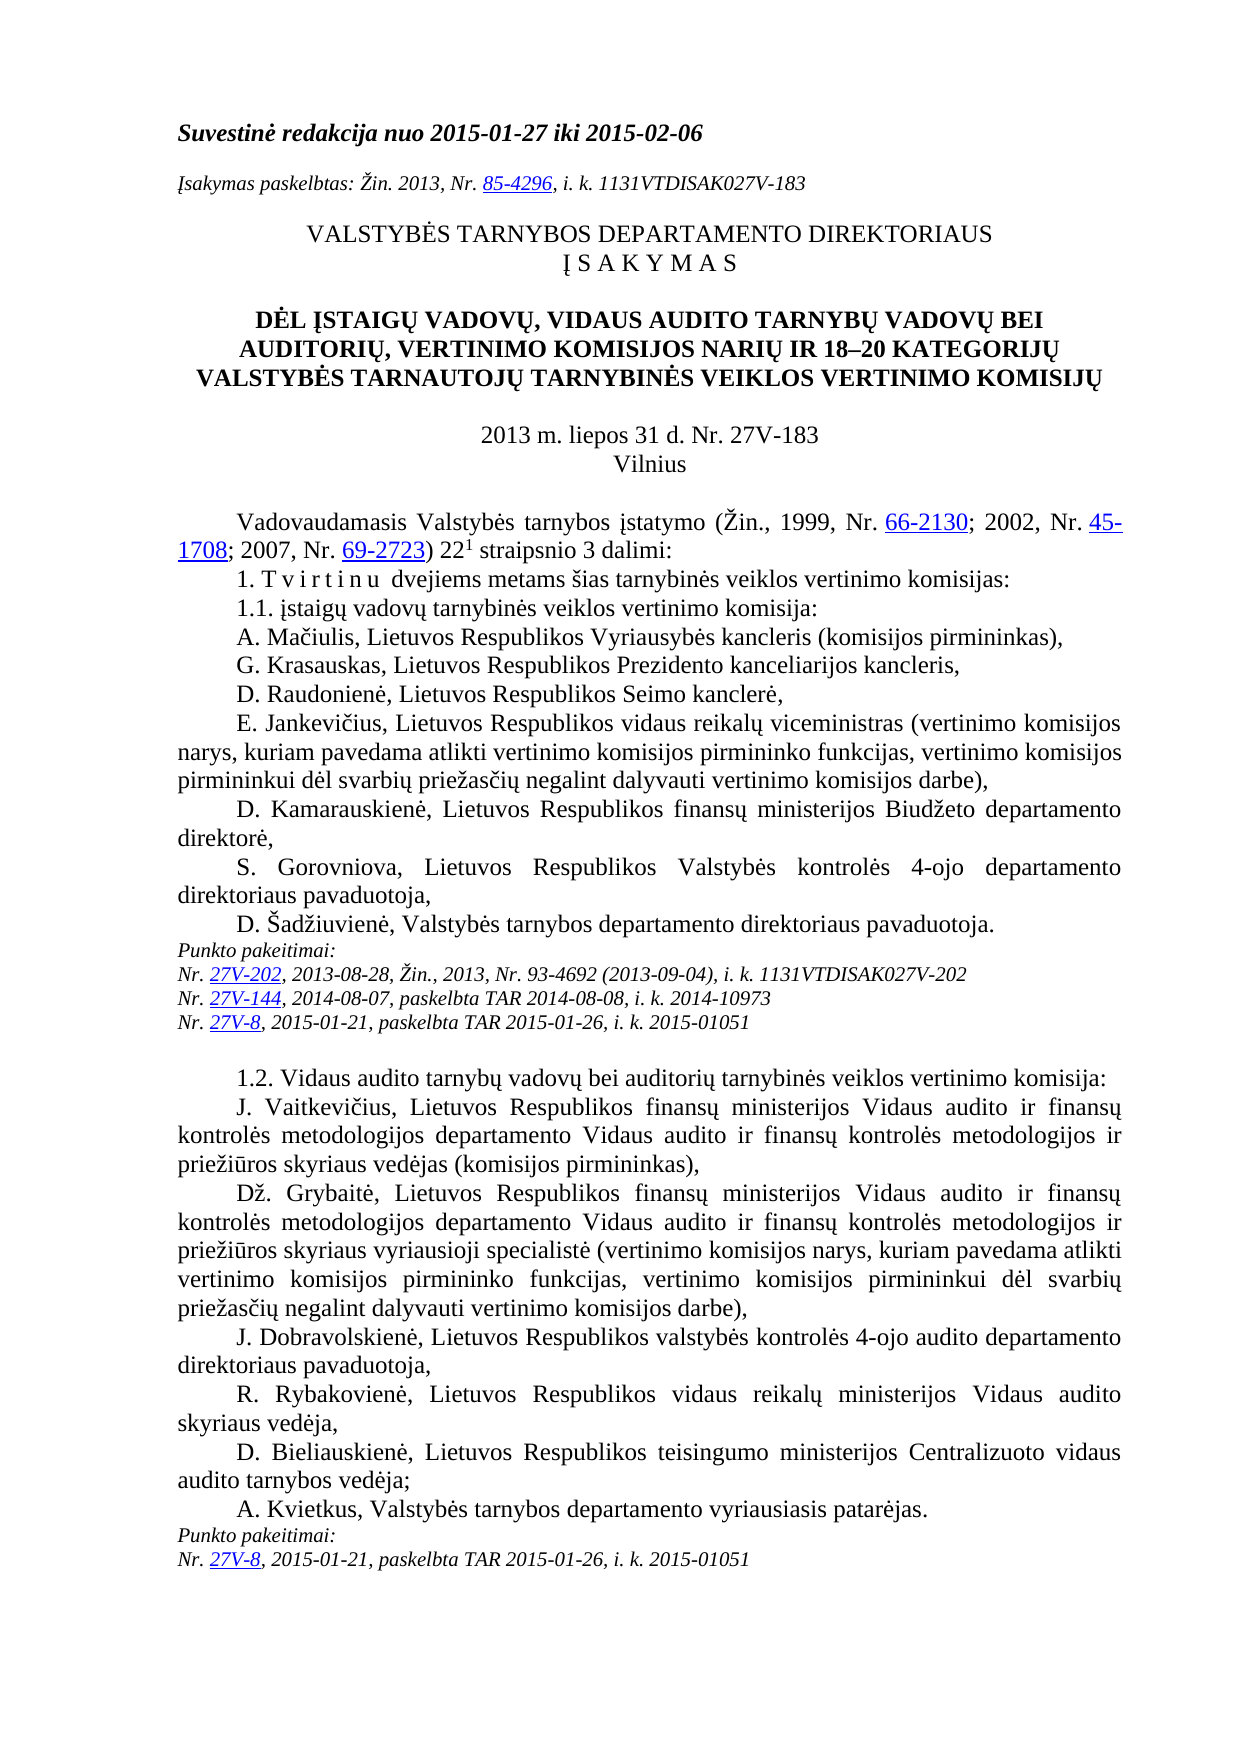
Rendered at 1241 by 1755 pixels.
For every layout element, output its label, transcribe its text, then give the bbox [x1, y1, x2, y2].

text D. Kamarauskienė, Lietuvos Respublikos finansų ministerijos Biudžeto departamento direktorė, [177, 794, 1122, 852]
text G. Krasauskas, Lietuvos Respublikos Prezidento kanceliarijos kancleris, [177, 650, 1122, 679]
text R. Rybakovienė, Lietuvos Respublikos vidaus reikalų ministerijos Vidaus audito skyriaus vedėja, [177, 1379, 1122, 1437]
text Nr. 27V-8, 2015-01-21, paskelbta TAR 2015-01-26, i. k. 2015-01051 [177, 1547, 1122, 1571]
text D. Bieliauskienė, Lietuvos Respublikos teisingumo ministerijos Centralizuoto vidaus audito tarnybos vedėja; [177, 1437, 1122, 1494]
text 2013 m. liepos 31 d. Nr. 27V-183 [177, 420, 1122, 449]
text A. Kvietkus, Valstybės tarnybos departamento vyriausiasis patarėjas. [177, 1494, 1122, 1523]
text Nr. 27V-144, 2014-08-07, paskelbta TAR 2014-08-08, i. k. 2014-10973 [177, 986, 1122, 1010]
text Punkto pakeitimai: [177, 938, 1122, 962]
text Nr. 27V-8, 2015-01-21, paskelbta TAR 2015-01-26, i. k. 2015-01051 [177, 1010, 1122, 1034]
text S. Gorovniova, Lietuvos Respublikos Valstybės kontrolės 4-ojo departamento direktoriaus pavaduotoja, [177, 852, 1122, 909]
text Nr. 27V-202, 2013-08-28, Žin., 2013, Nr. 93-4692 (2013-09-04), i. k. 1131VTDISAK027V-202 [177, 962, 1122, 986]
text J. Vaitkevičius, Lietuvos Respublikos finansų ministerijos Vidaus audito ir finansų kontrolės metodologijos departamento Vidaus audito ir finansų kontrolės metodologijos ir priežiūros skyriaus vedėjas (komisijos pirmininkas), [177, 1092, 1122, 1178]
text J. Dobravolskienė, Lietuvos Respublikos valstybės kontrolės 4-ojo audito departamento direktoriaus pavaduotoja, [177, 1322, 1122, 1379]
text Punkto pakeitimai: [177, 1523, 1122, 1547]
text Suvestinė redakcija nuo 2015-01-27 iki 2015-02-06 [177, 118, 1122, 147]
text 1.1. įstaigų vadovų tarnybinės veiklos vertinimo komisija: [177, 593, 1122, 622]
text Vadovaudamasis Valstybės tarnybos įstatymo (Žin., 1999, Nr. 66-2130; 2002, Nr. 45-1708; 2007, Nr. 69-2723) 221 straipsnio 3 dalimi: [177, 507, 1122, 564]
text DĖL ĮSTAIGŲ VADOVŲ, VIDAUS AUDITO TARNYBŲ VADOVŲ BEI AUDITORIŲ, VERTINIMO KOMISIJOS NARIŲ IR 18–20 KATEGORIJŲ VALSTYBĖS TARNAUTOJŲ TARNYBINĖS VEIKLOS VERTINIMO KOMISIJŲ [177, 305, 1122, 392]
text Dž. Grybaitė, Lietuvos Respublikos finansų ministerijos Vidaus audito ir finansų kontrolės metodologijos departamento Vidaus audito ir finansų kontrolės metodologijos ir priežiūros skyriaus vyriausioji specialistė (vertinimo komisijos narys, kuriam pavedama atlikti vertinimo komisijos pirmininko funkcijas, vertinimo komisijos pirmininkui dėl svarbių priežasčių negalint dalyvauti vertinimo komisijos darbe), [177, 1178, 1122, 1322]
text D. Šadžiuvienė, Valstybės tarnybos departamento direktoriaus pavaduotoja. [177, 909, 1122, 938]
text VALSTYBĖS TARNYBOS DEPARTAMENTO DIREKTORIAUS [177, 219, 1122, 248]
text A. Mačiulis, Lietuvos Respublikos Vyriausybės kancleris (komisijos pirmininkas), [177, 622, 1122, 650]
text 1. Tvirtinu dvejiems metams šias tarnybinės veiklos vertinimo komisijas: [177, 564, 1122, 593]
text 1.2. Vidaus audito tarnybų vadovų bei auditorių tarnybinės veiklos vertinimo komisija: [177, 1063, 1122, 1092]
text Įsakymas paskelbtas: Žin. 2013, Nr. 85-4296, i. k. 1131VTDISAK027V-183 [177, 171, 1122, 195]
text Vilnius [177, 449, 1122, 478]
text D. Raudonienė, Lietuvos Respublikos Seimo kanclerė, [177, 679, 1122, 708]
text E. Jankevičius, Lietuvos Respublikos vidaus reikalų viceministras (vertinimo komisijos narys, kuriam pavedama atlikti vertinimo komisijos pirmininko funkcijas, vertinimo komisijos pirmininkui dėl svarbių priežasčių negalint dalyvauti vertinimo komisijos darbe), [177, 708, 1122, 794]
text Į S A K Y M A S [177, 248, 1122, 277]
